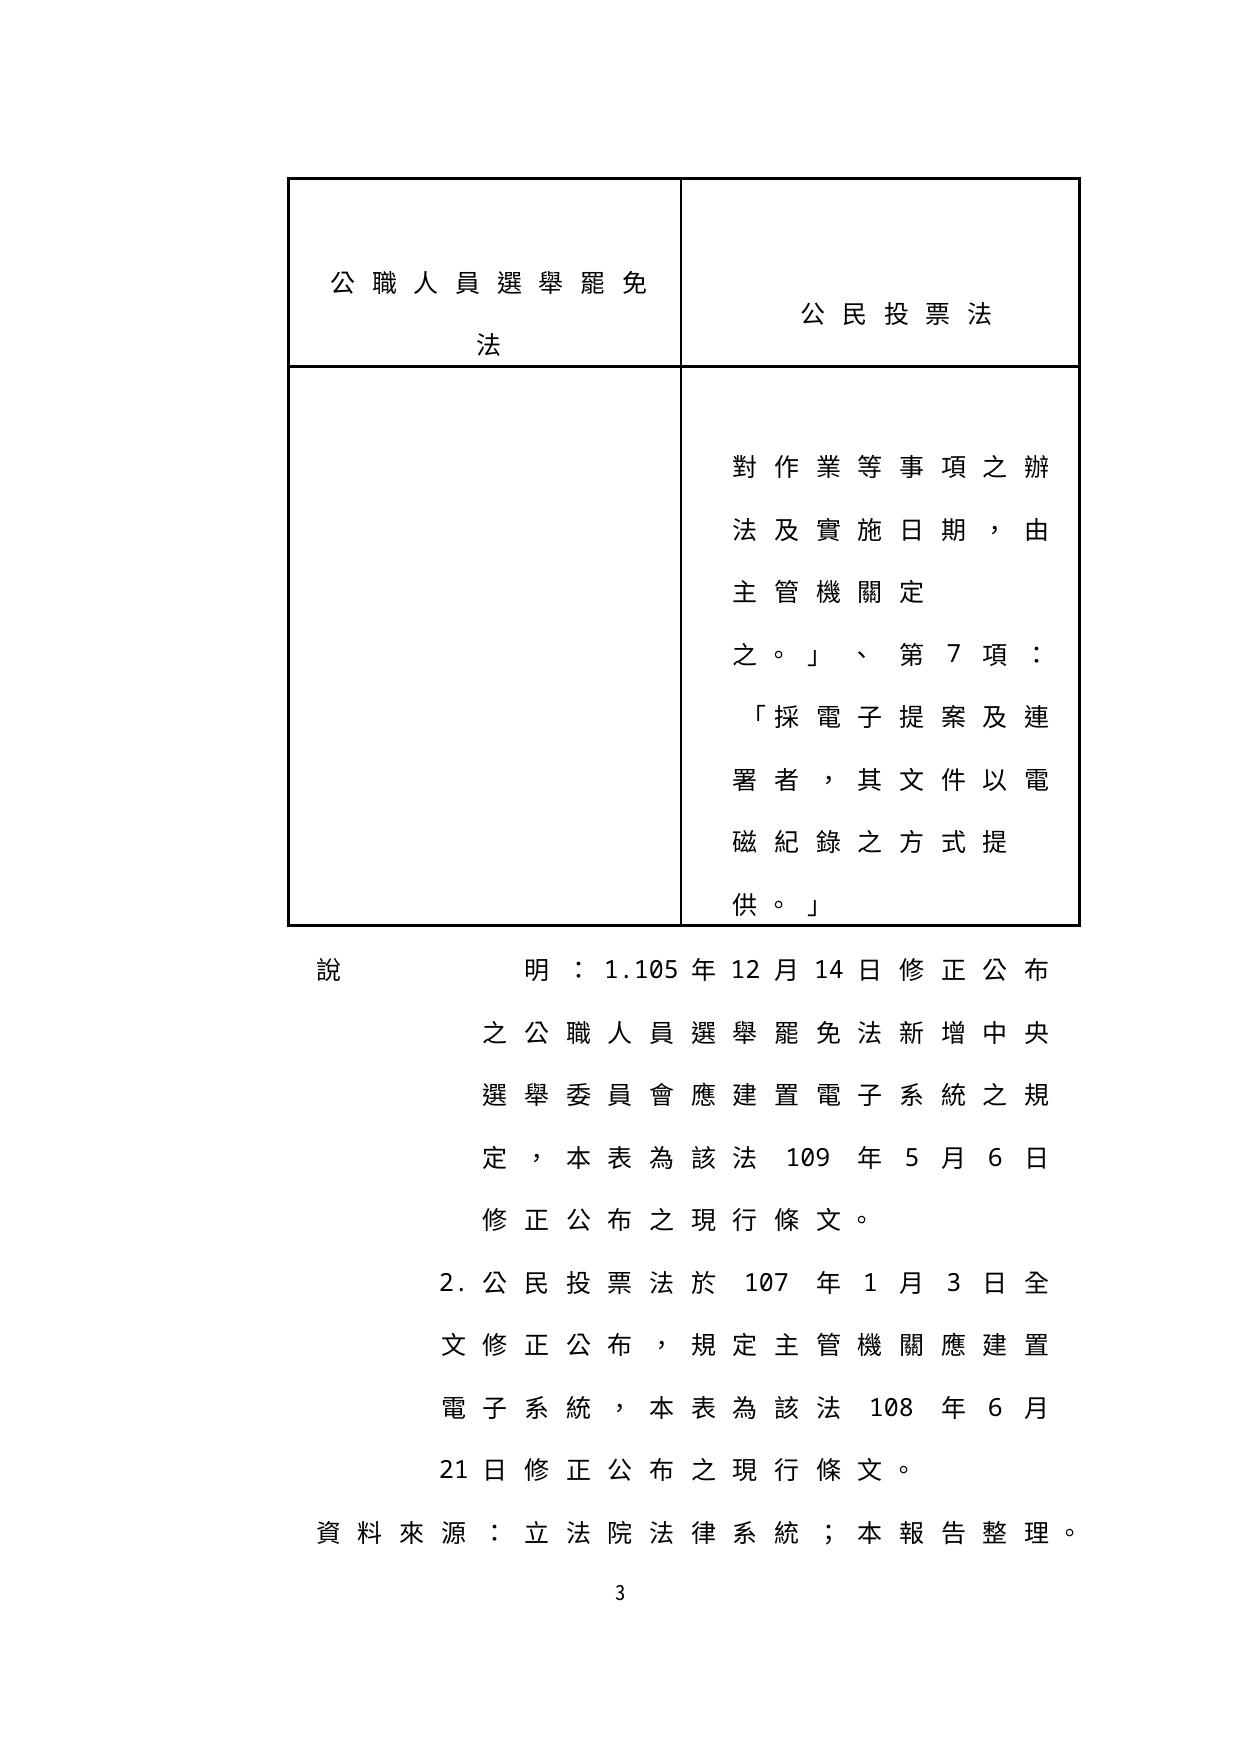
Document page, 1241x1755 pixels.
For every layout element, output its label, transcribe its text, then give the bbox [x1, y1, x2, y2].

table_header 公民投票法 [682, 180, 1078, 365]
text 2.公民投票法於107年1月3日全文修正公布，規定主管機關應建置電子系統，本表為該法108年6月21日修正公布之現行條文。 [405, 1240, 1058, 1490]
table_cell 對作業等事項之辦法及實施日期，由主管機關定之。」、第7項：「採電子提案及連署者，其文件以電磁紀錄之方式提供。」 [682, 368, 1078, 924]
text 資料來源：立法院法律系統；本報告整理。 [277, 1490, 1058, 1552]
table_cell [290, 368, 680, 924]
table_header 公職人員選舉罷免法 [290, 180, 680, 365]
text 說 明：1.105年12月14日修正公布之公職人員選舉罷免法新增中央選舉委員會應建置電子系統之規定，本表為該法109年5月6日修正公布之現行條文。 [276, 927, 1058, 1240]
